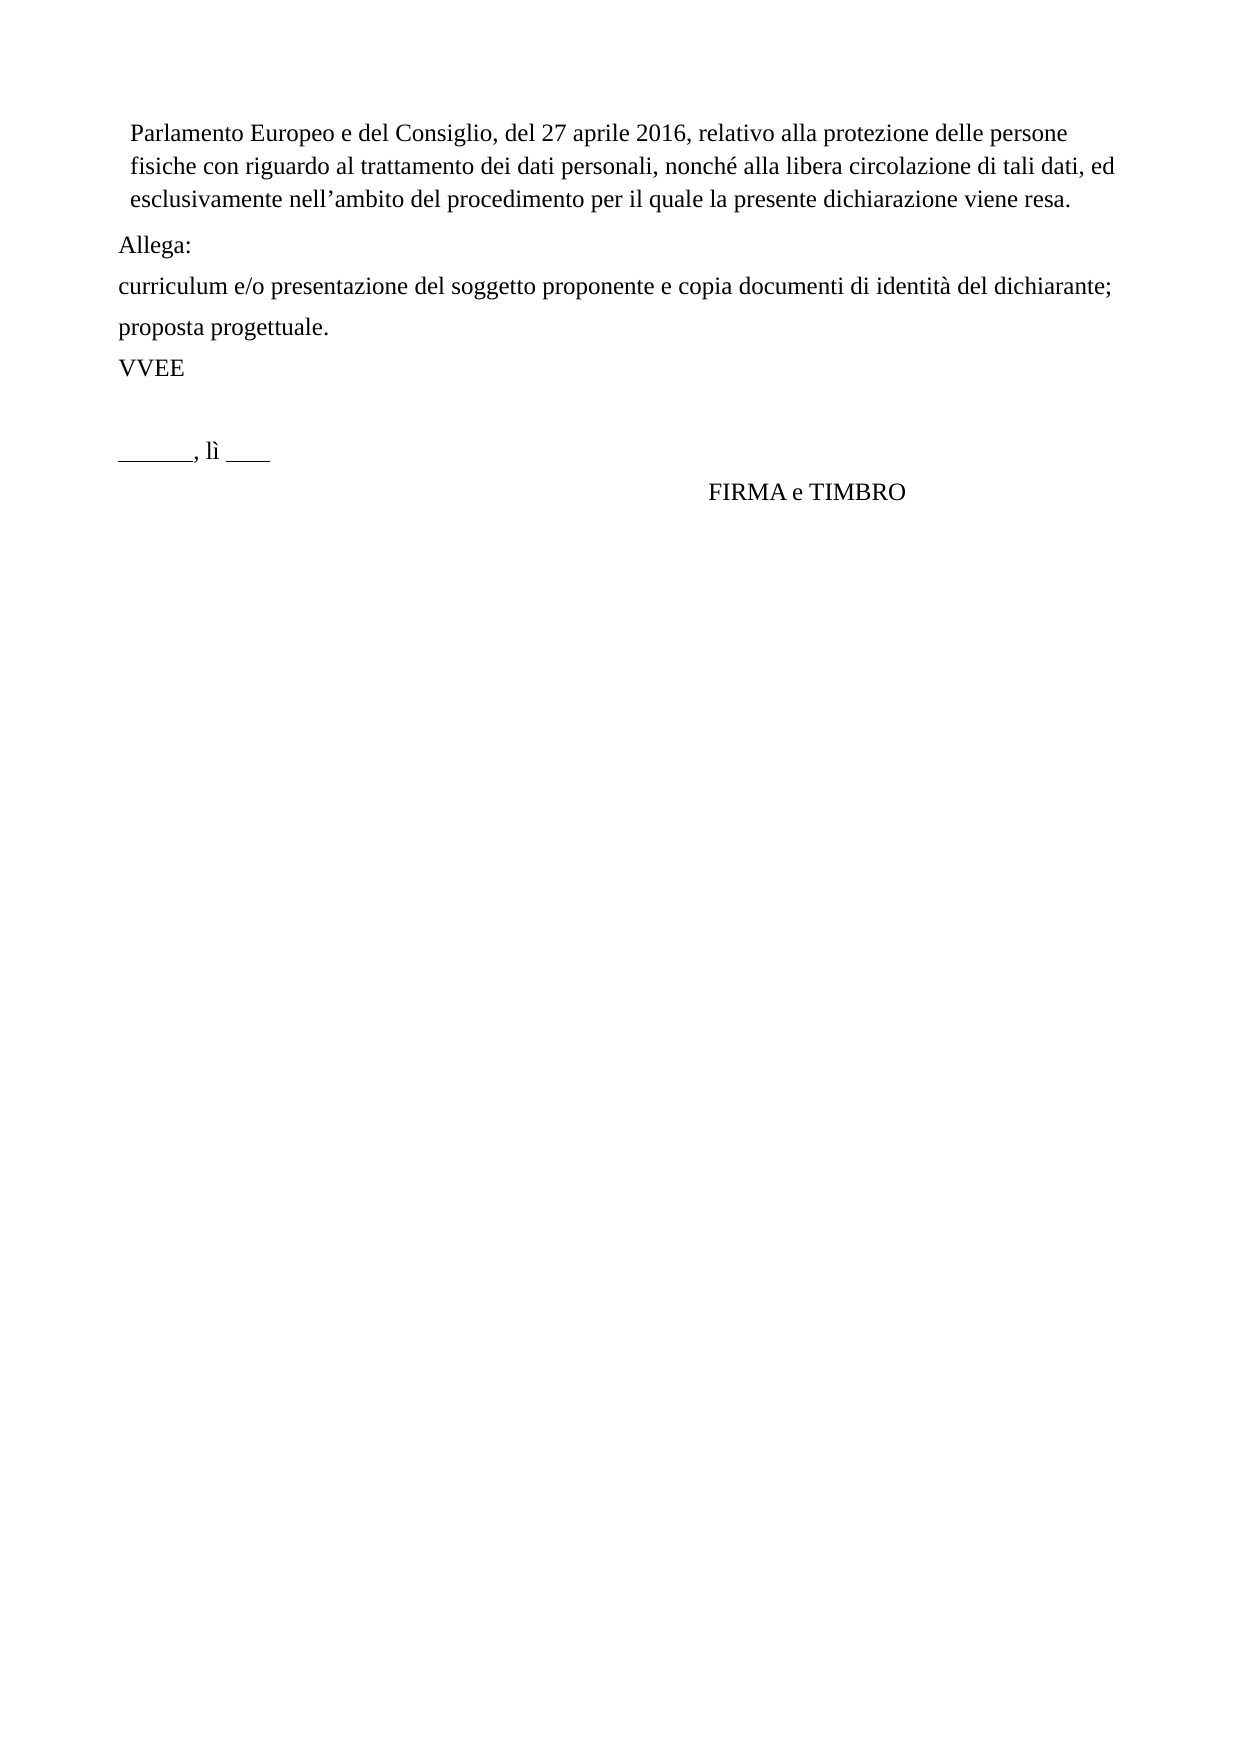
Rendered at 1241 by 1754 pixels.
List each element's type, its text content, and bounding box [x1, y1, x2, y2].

text Allega: [118, 230, 1122, 258]
text , lì [118, 436, 1122, 465]
text Parlamento Europeo e del Consiglio, del 27 aprile 2016, relativo alla protezione delle persone fisiche con riguardo al trattamento dei dati personali, nonché alla libera circolazione di tali dati, ed esclusivamente nell’ambito del procedimento per il quale la presente dichiarazione viene resa. [113, 118, 1122, 213]
text proposta progettuale. [118, 312, 1122, 341]
text curriculum e/o presentazione del soggetto proponente e copia documenti di identità del dichiarante; [118, 271, 1122, 300]
text FIRMA e TIMBRO [634, 477, 1122, 506]
text VVEE [118, 353, 1122, 382]
